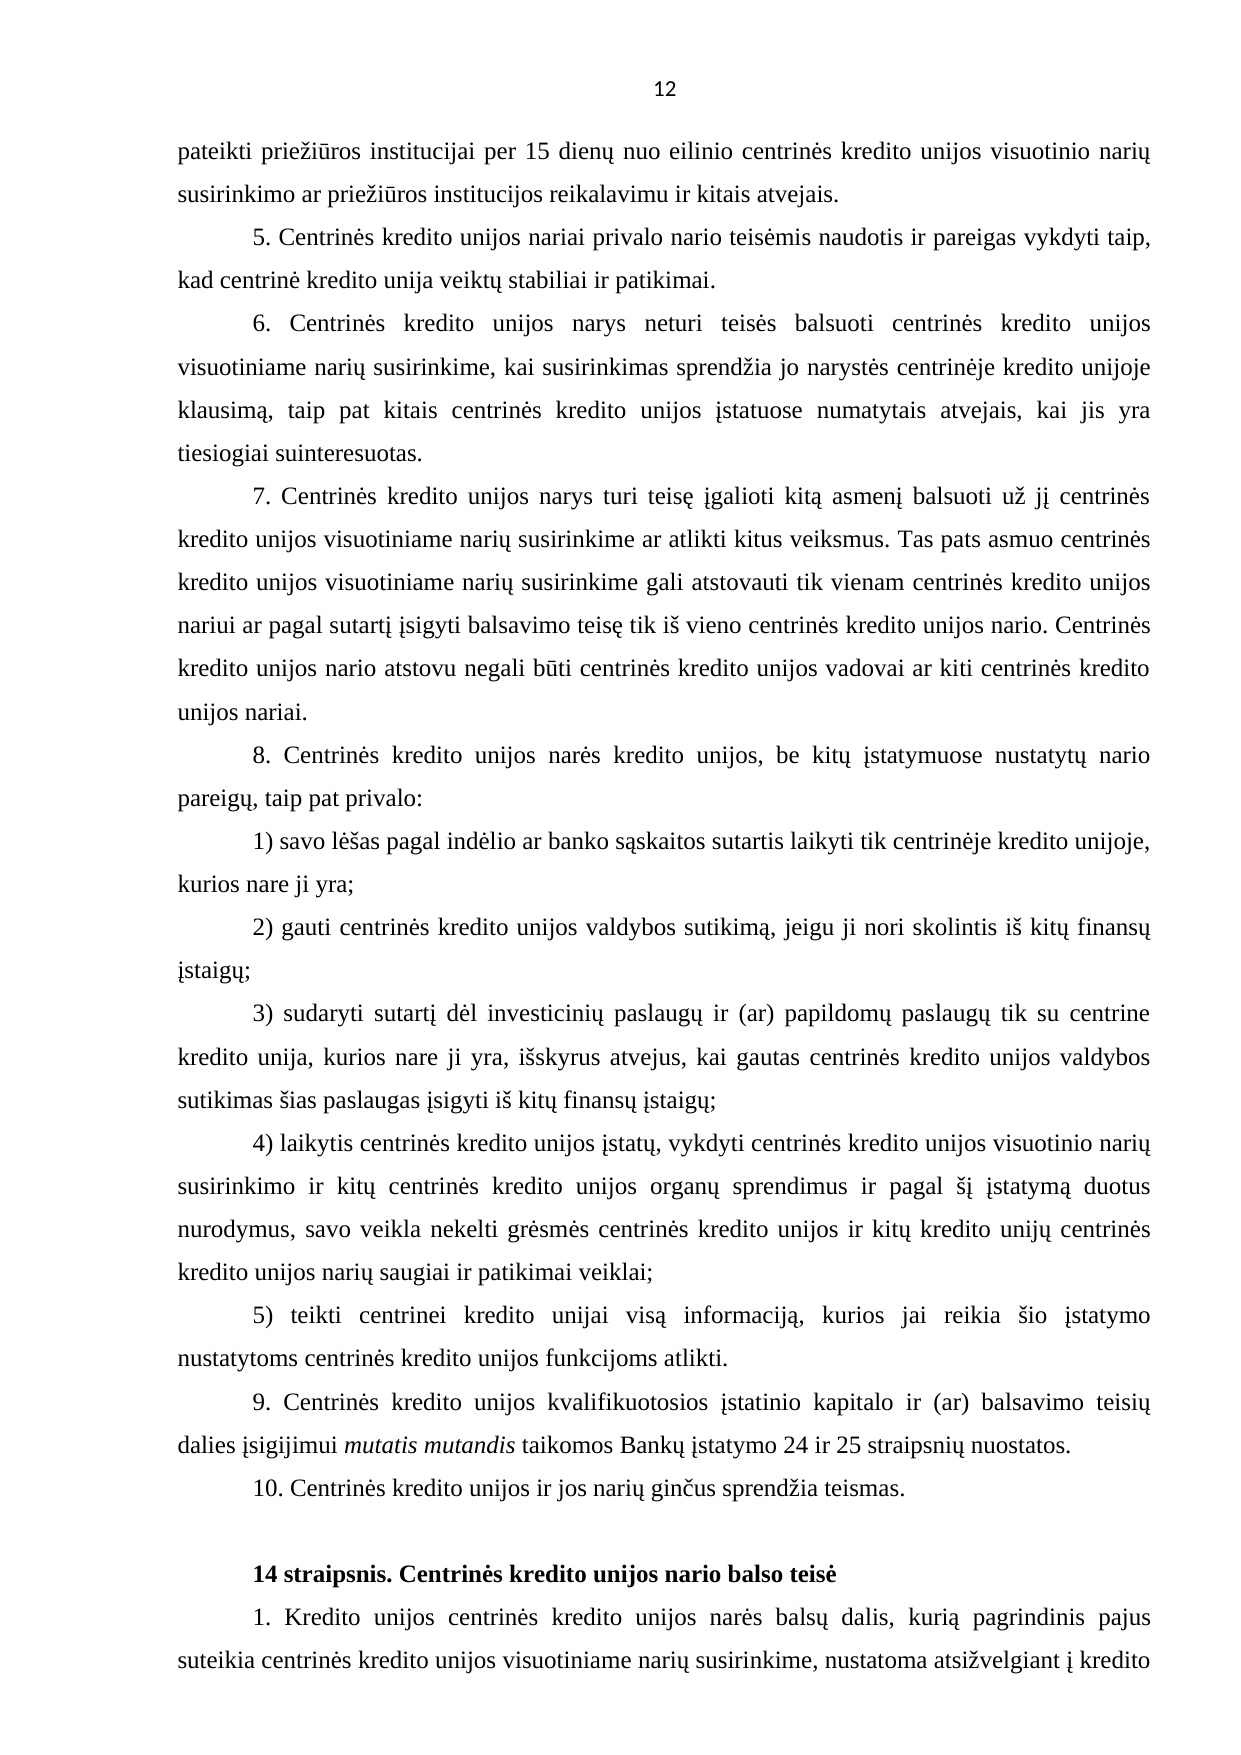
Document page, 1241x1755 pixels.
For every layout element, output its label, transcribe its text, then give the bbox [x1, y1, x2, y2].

text 7. Centrinės kredito unijos narys turi teisę įgalioti kitą asmenį balsuoti už jį centrinės kredito unijos visuotiniame narių susirinkime ar atlikti kitus veiksmus. Tas pats asmuo centrinės kredito unijos visuotiniame narių susirinkime gali atstovauti tik vienam centrinės kredito unijos nariui ar pagal sutartį įsigyti balsavimo teisę tik iš vieno centrinės kredito unijos nario. Centrinės kredito unijos nario atstovu negali būti centrinės kredito unijos vadovai ar kiti centrinės kredito unijos nariai. [177, 481, 1152, 725]
text pateikti priežiūros institucijai per 15 dienų nuo eilinio centrinės kredito unijos visuotinio narių susirinkimo ar priežiūros institucijos reikalavimu ir kitais atvejais. [177, 136, 1152, 208]
text 14 straipsnis. Centrinės kredito unijos nario balso teisė [177, 1559, 1152, 1588]
text 4) laikytis centrinės kredito unijos įstatų, vykdyti centrinės kredito unijos visuotinio narių susirinkimo ir kitų centrinės kredito unijos organų sprendimus ir pagal šį įstatymą duotus nurodymus, savo veikla nekelti grėsmės centrinės kredito unijos ir kitų kredito unijų centrinės kredito unijos narių saugiai ir patikimai veiklai; [177, 1128, 1152, 1286]
text 6. Centrinės kredito unijos narys neturi teisės balsuoti centrinės kredito unijos visuotiniame narių susirinkime, kai susirinkimas sprendžia jo narystės centrinėje kredito unijoje klausimą, taip pat kitais centrinės kredito unijos įstatuose numatytais atvejais, kai jis yra tiesiogiai suinteresuotas. [177, 308, 1152, 467]
text 3) sudaryti sutartį dėl investicinių paslaugų ir (ar) papildomų paslaugų tik su centrine kredito unija, kurios nare ji yra, išskyrus atvejus, kai gautas centrinės kredito unijos valdybos sutikimas šias paslaugas įsigyti iš kitų finansų įstaigų; [177, 998, 1152, 1113]
text 10. Centrinės kredito unijos ir jos narių ginčus sprendžia teismas. [177, 1473, 1152, 1502]
text 1. Kredito unijos centrinės kredito unijos narės balsų dalis, kurią pagrindinis pajus suteikia centrinės kredito unijos visuotiniame narių susirinkime, nustatoma atsižvelgiant į kredito [177, 1602, 1152, 1674]
text 5. Centrinės kredito unijos nariai privalo nario teisėmis naudotis ir pareigas vykdyti taip, kad centrinė kredito unija veiktų stabiliai ir patikimai. [177, 222, 1152, 294]
text 8. Centrinės kredito unijos narės kredito unijos, be kitų įstatymuose nustatytų nario pareigų, taip pat privalo: [177, 740, 1152, 812]
text 9. Centrinės kredito unijos kvalifikuotosios įstatinio kapitalo ir (ar) balsavimo teisių dalies įsigijimui mutatis mutandis taikomos Bankų įstatymo 24 ir 25 straipsnių nuostatos. [177, 1387, 1152, 1458]
text 5) teikti centrinei kredito unijai visą informaciją, kurios jai reikia šio įstatymo nustatytoms centrinės kredito unijos funkcijoms atlikti. [177, 1300, 1152, 1372]
text 1) savo lėšas pagal indėlio ar banko sąskaitos sutartis laikyti tik centrinėje kredito unijoje, kurios nare ji yra; [177, 826, 1152, 898]
text 2) gauti centrinės kredito unijos valdybos sutikimą, jeigu ji nori skolintis iš kitų finansų įstaigų; [177, 912, 1152, 984]
